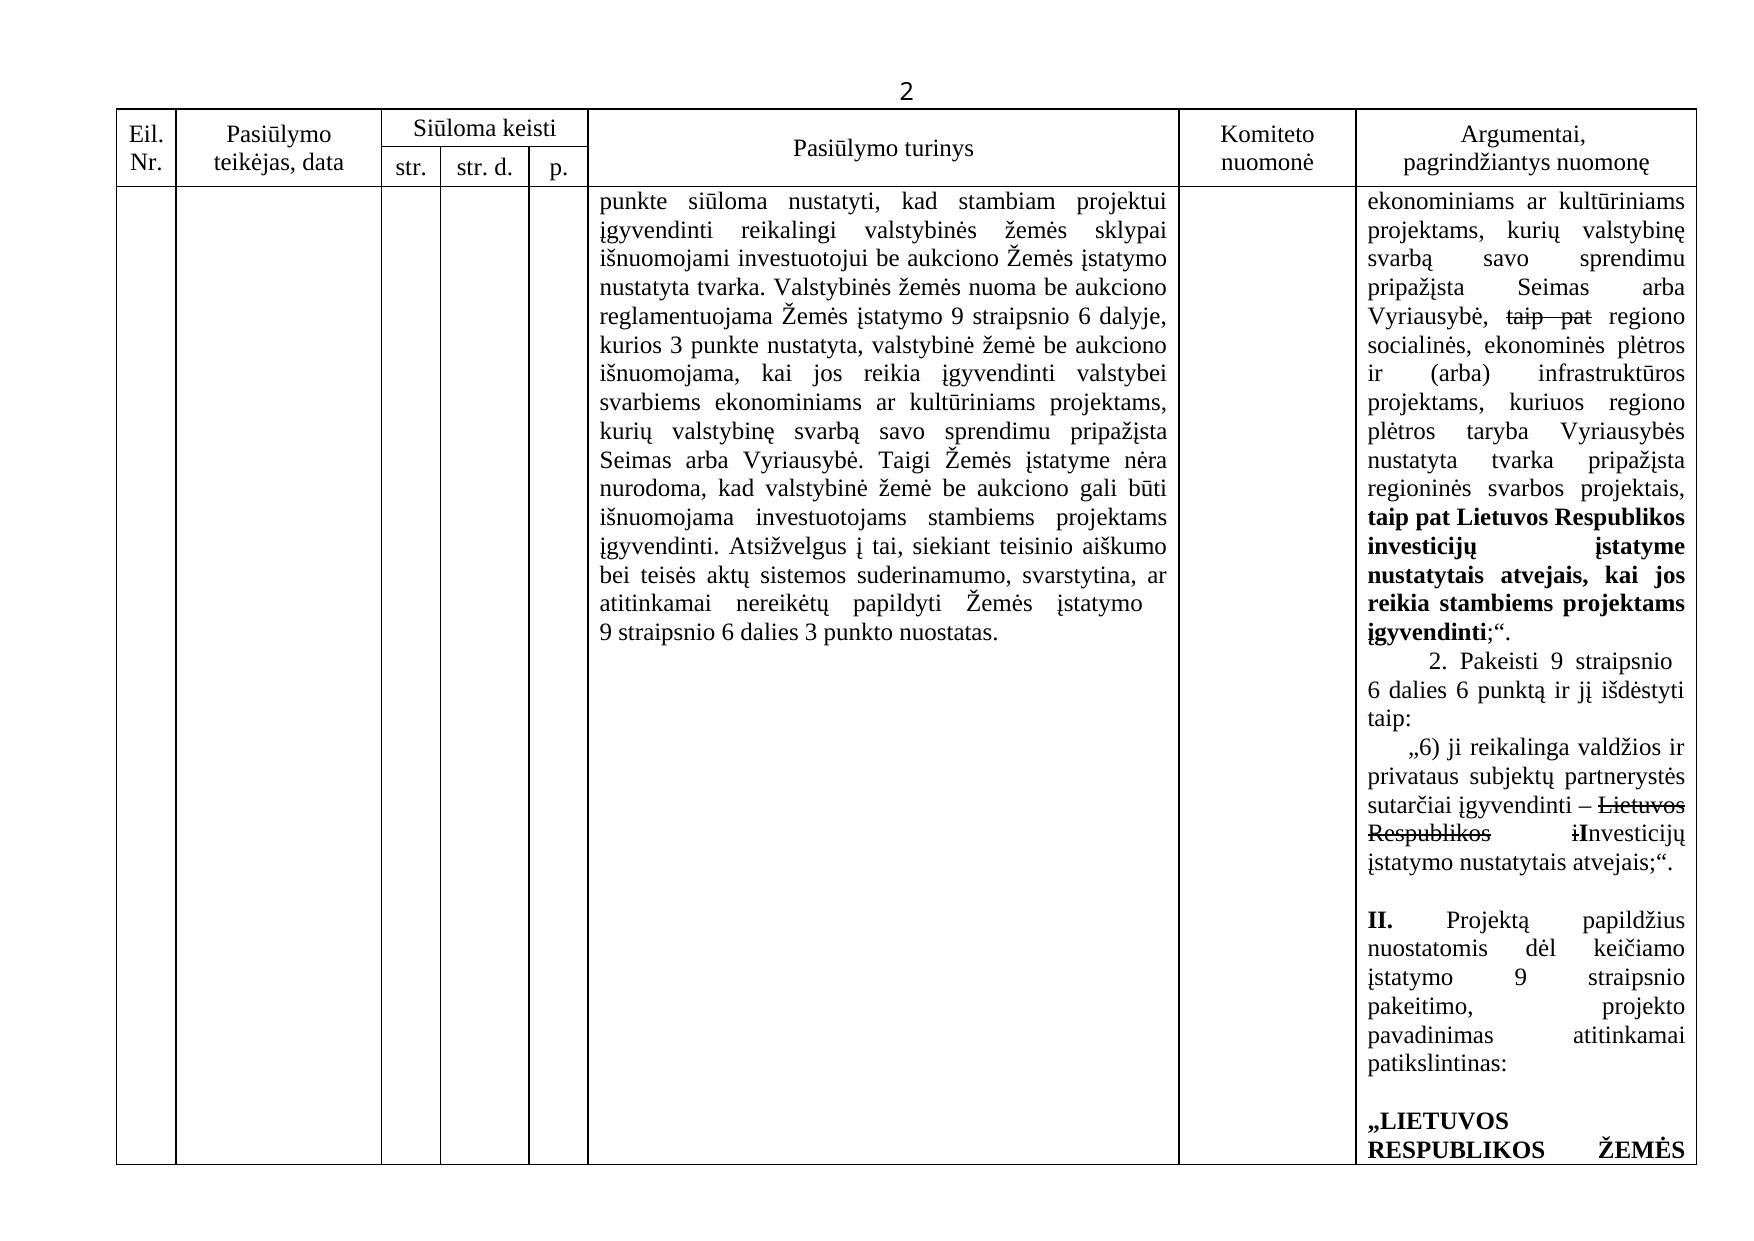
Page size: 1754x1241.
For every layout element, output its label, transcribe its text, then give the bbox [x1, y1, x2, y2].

table_header Pasiūlymo teikėjas, data [177, 110, 381, 186]
table_header Pasiūlymo turinys [589, 110, 1178, 186]
table_cell [441, 187, 528, 1163]
table_cell punkte siūloma nustatyti, kad stambiam projektui įgyvendinti reikalingi valstybinės žemės sklypai išnuomojami investuotojui be aukciono Žemės įstatymo nustatyta tvarka. Valstybinės žemės nuoma be aukciono reglamentuojama Žemės įstatymo 9 straipsnio 6 dalyje, kurios 3 punkte nustatyta, valstybinė žemė be aukciono išnuomojama, kai jos reikia įgyvendinti valstybei svarbiems ekonominiams ar kultūriniams projektams, kurių valstybinę svarbą savo sprendimu pripažįsta Seimas arba Vyriausybė. Taigi Žemės įstatyme nėra nurodoma, kad valstybinė žemė be aukciono gali būti išnuomojama investuotojams stambiems projektams įgyvendinti. Atsižvelgus į tai, siekiant teisinio aiškumo bei teisės aktų sistemos suderinamumo, svarstytina, ar atitinkamai nereikėtų papildyti Žemės įstatymo 9 straipsnio 6 dalies 3 punkto nuostatas. [589, 187, 1178, 1163]
table_cell str. [382, 147, 440, 186]
table_cell [382, 187, 440, 1163]
table_cell str. d. [441, 147, 528, 186]
table_header Argumentai, pagrindžiantys nuomonę [1357, 110, 1696, 186]
table_header Siūloma keisti [382, 110, 587, 146]
table_cell ekonominiams ar kultūriniams projektams, kurių valstybinę svarbą savo sprendimu pripažįsta Seimas arba Vyriausybė, taip pat regiono socialinės, ekonominės plėtros ir (arba) infrastruktūros projektams, kuriuos regiono plėtros taryba Vyriausybės nustatyta tvarka pripažįsta regioninės svarbos projektais, taip pat Lietuvos Respublikos investicijų įstatyme nustatytais atvejais, kai jos reikia stambiems projektams įgyvendinti;“. 2. Pakeisti 9 straipsnio 6 dalies 6 punktą ir jį išdėstyti taip: „6) ji reikalinga valdžios ir privataus subjektų partnerystės sutarčiai įgyvendinti – Lietuvos Respublikos iInvesticijų įstatymo nustatytais atvejais;“. II. Projektą papildžius nuostatomis dėl keičiamo įstatymo 9 straipsnio pakeitimo, projekto pavadinimas atitinkamai patikslintinas: „LIETUVOS RESPUBLIKOS ŽEMĖS [1357, 187, 1696, 1163]
table_cell [530, 187, 587, 1163]
table_cell [177, 187, 381, 1163]
table_cell p. [530, 147, 587, 186]
table_cell [1180, 187, 1355, 1163]
table_header Komiteto nuomonė [1180, 110, 1355, 186]
table_header Eil. Nr. [117, 110, 175, 186]
table_cell [117, 187, 175, 1163]
